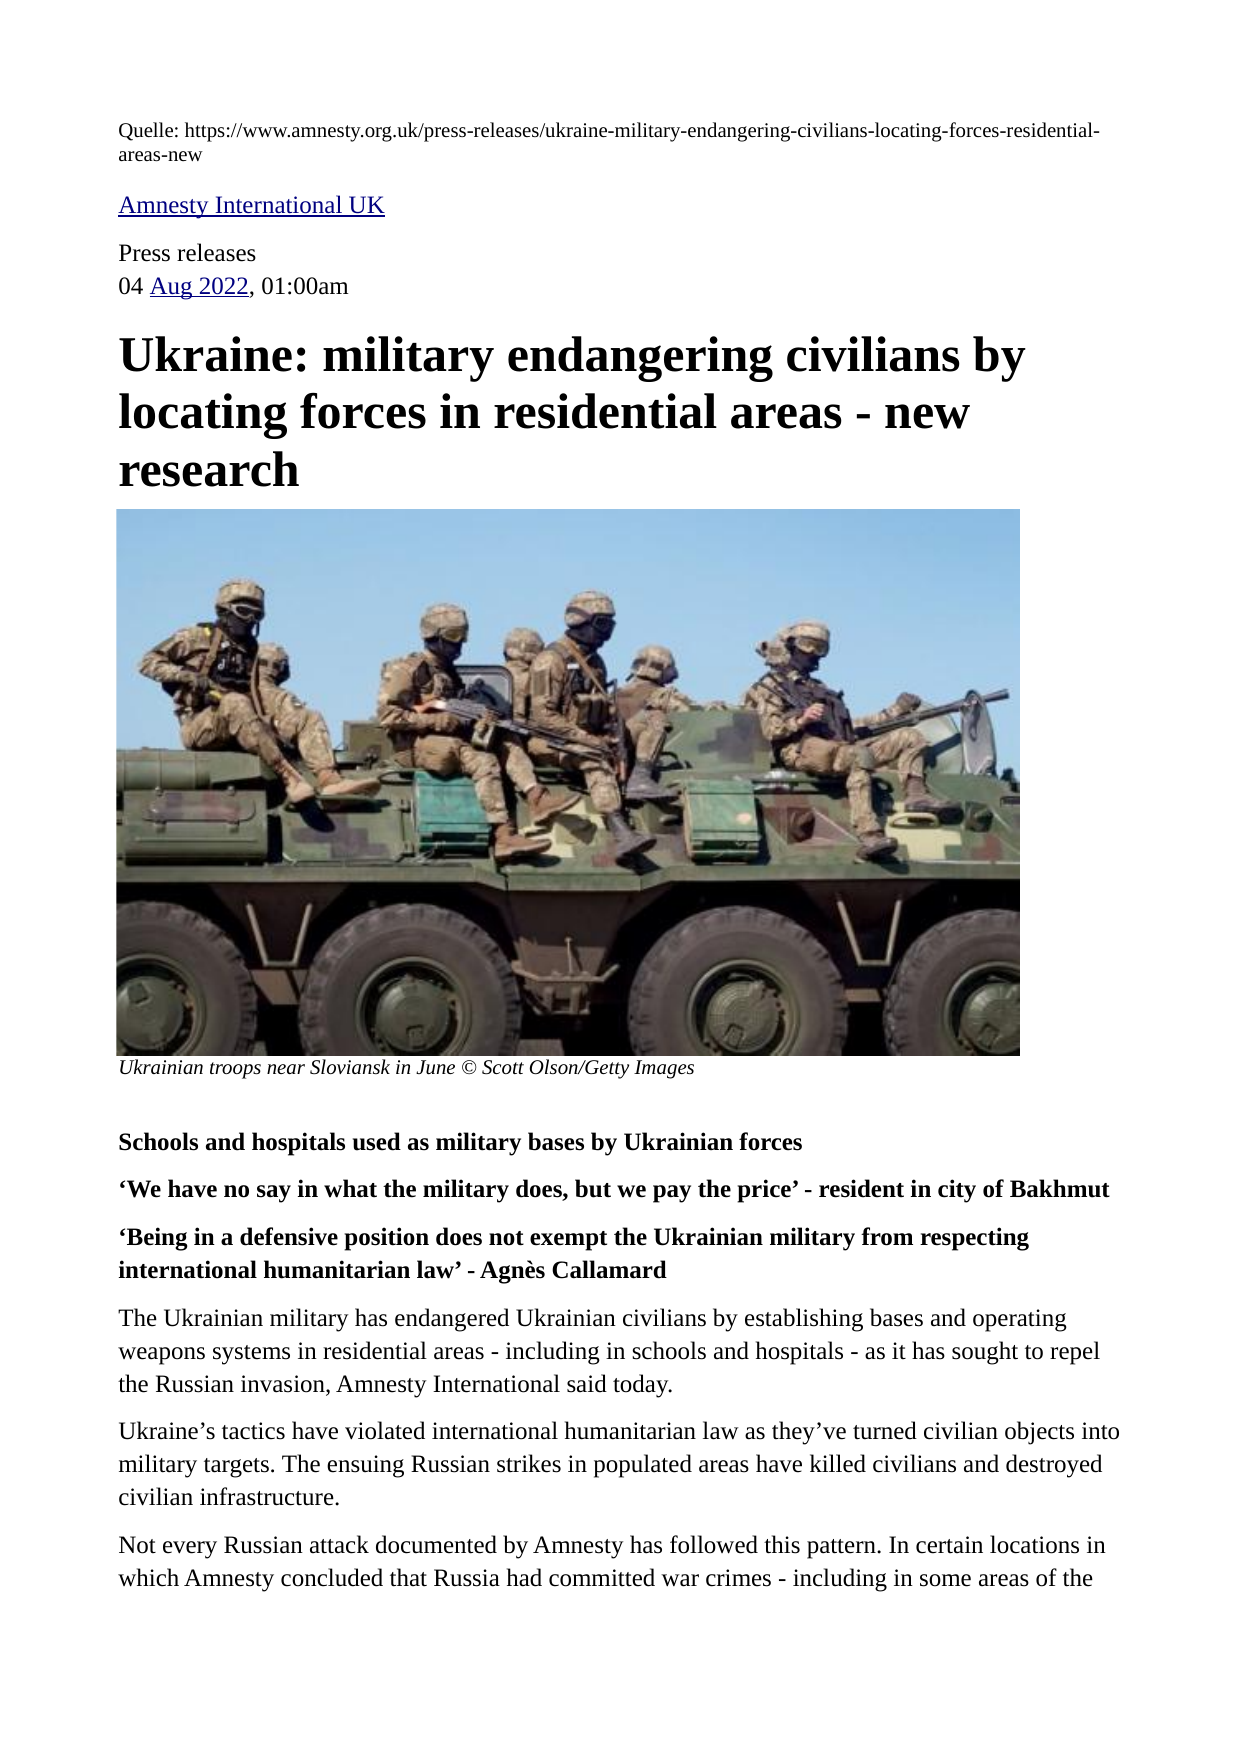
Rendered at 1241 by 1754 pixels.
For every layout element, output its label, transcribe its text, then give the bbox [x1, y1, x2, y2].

text Amnesty International UK [118, 190, 1122, 219]
text Ukraine’s tactics have violated international humanitarian law as they’ve turned civilian objects into military targets. The ensuing Russian strikes in populated areas have killed civilians and destroyed civilian infrastructure. [118, 1416, 1122, 1511]
text Quelle: https://www.amnesty.org.uk/press-releases/ukraine-military-endangering-civilians-locating-forces-residential-areas-new [118, 118, 1122, 166]
text Ukrainian troops near Sloviansk in June © Scott Olson/Getty Images [118, 510, 1122, 1079]
text Not every Russian attack documented by Amnesty has followed this pattern. In certain locations in which Amnesty concluded that Russia had committed war crimes - including in some areas of the [118, 1530, 1122, 1592]
text Press releases [118, 238, 1122, 267]
text ‘Being in a defensive position does not exempt the Ukrainian military from respecting international humanitarian law’ - Agnès Callamard [118, 1222, 1122, 1284]
picture [116, 509, 1020, 1056]
text Schools and hospitals used as military bases by Ukrainian forces [118, 1127, 1122, 1156]
subtitle Ukraine: military endangering civilians by locating forces in residential areas - new research [118, 325, 1122, 497]
text 04 Aug 2022, 01:00am [118, 271, 1122, 300]
text ‘We have no say in what the military does, but we pay the price’ - resident in city of Bakhmut [118, 1174, 1122, 1203]
text The Ukrainian military has endangered Ukrainian civilians by establishing bases and operating weapons systems in residential areas - including in schools and hospitals - as it has sought to repel the Russian invasion, Amnesty International said today. [118, 1303, 1122, 1398]
